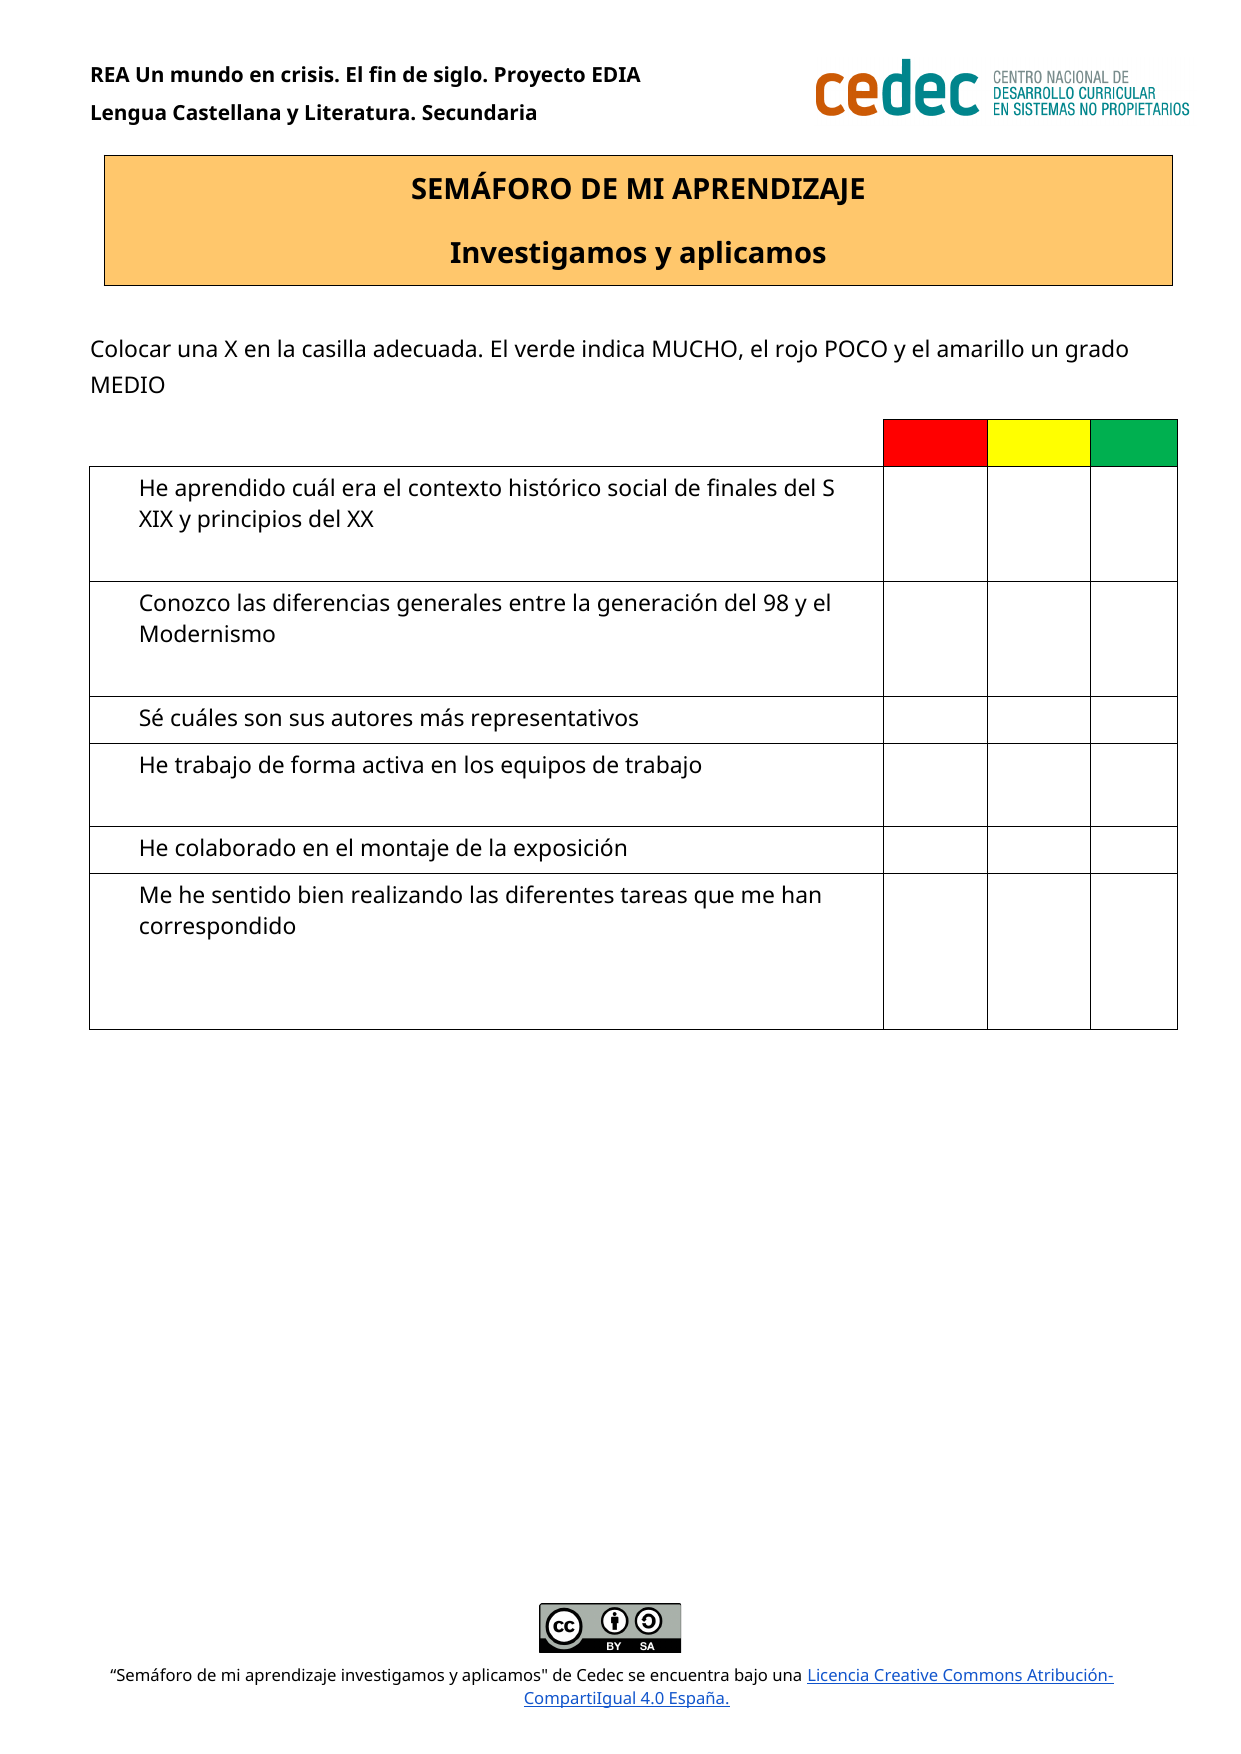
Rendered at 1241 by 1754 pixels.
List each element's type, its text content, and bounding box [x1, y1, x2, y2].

table_cell He colaborado en el montaje de la exposición [90, 827, 883, 873]
text Colocar una X en la casilla adecuada. El verde indica MUCHO, el rojo POCO y el amarillo un grado MEDIO [90, 333, 1163, 400]
table_cell [988, 874, 1090, 1029]
table_cell [988, 744, 1090, 826]
table_cell [988, 827, 1090, 873]
table_header [884, 420, 987, 466]
table_cell [884, 697, 987, 742]
table_cell [1091, 874, 1177, 1029]
table_cell [1091, 827, 1177, 873]
picture [813, 57, 1198, 126]
table_cell [884, 467, 987, 581]
table_cell [988, 582, 1090, 696]
table_cell [884, 874, 987, 1029]
table_cell He trabajo de forma activa en los equipos de trabajo [90, 744, 883, 826]
table_cell [1091, 744, 1177, 826]
table_header SEMÁFORO DE MI APRENDIZAJE Investigamos y aplicamos [105, 156, 1172, 285]
table_cell Sé cuáles son sus autores más representativos [90, 697, 883, 742]
table_cell Me he sentido bien realizando las diferentes tareas que me han correspondido [90, 874, 883, 1029]
table_cell [988, 697, 1090, 742]
table_cell [1091, 467, 1177, 581]
table_cell [1091, 697, 1177, 742]
table_cell [1091, 582, 1177, 696]
table_cell [884, 582, 987, 696]
picture [539, 1603, 682, 1653]
table_cell He aprendido cuál era el contexto histórico social de finales del S XIX y principios del XX [90, 467, 883, 581]
table_cell Conozco las diferencias generales entre la generación del 98 y el Modernismo [90, 582, 883, 696]
table_cell [988, 467, 1090, 581]
table_cell [884, 744, 987, 826]
table_header [1091, 420, 1177, 466]
table_header [90, 419, 883, 466]
table_cell [884, 827, 987, 873]
table_header [988, 420, 1090, 466]
